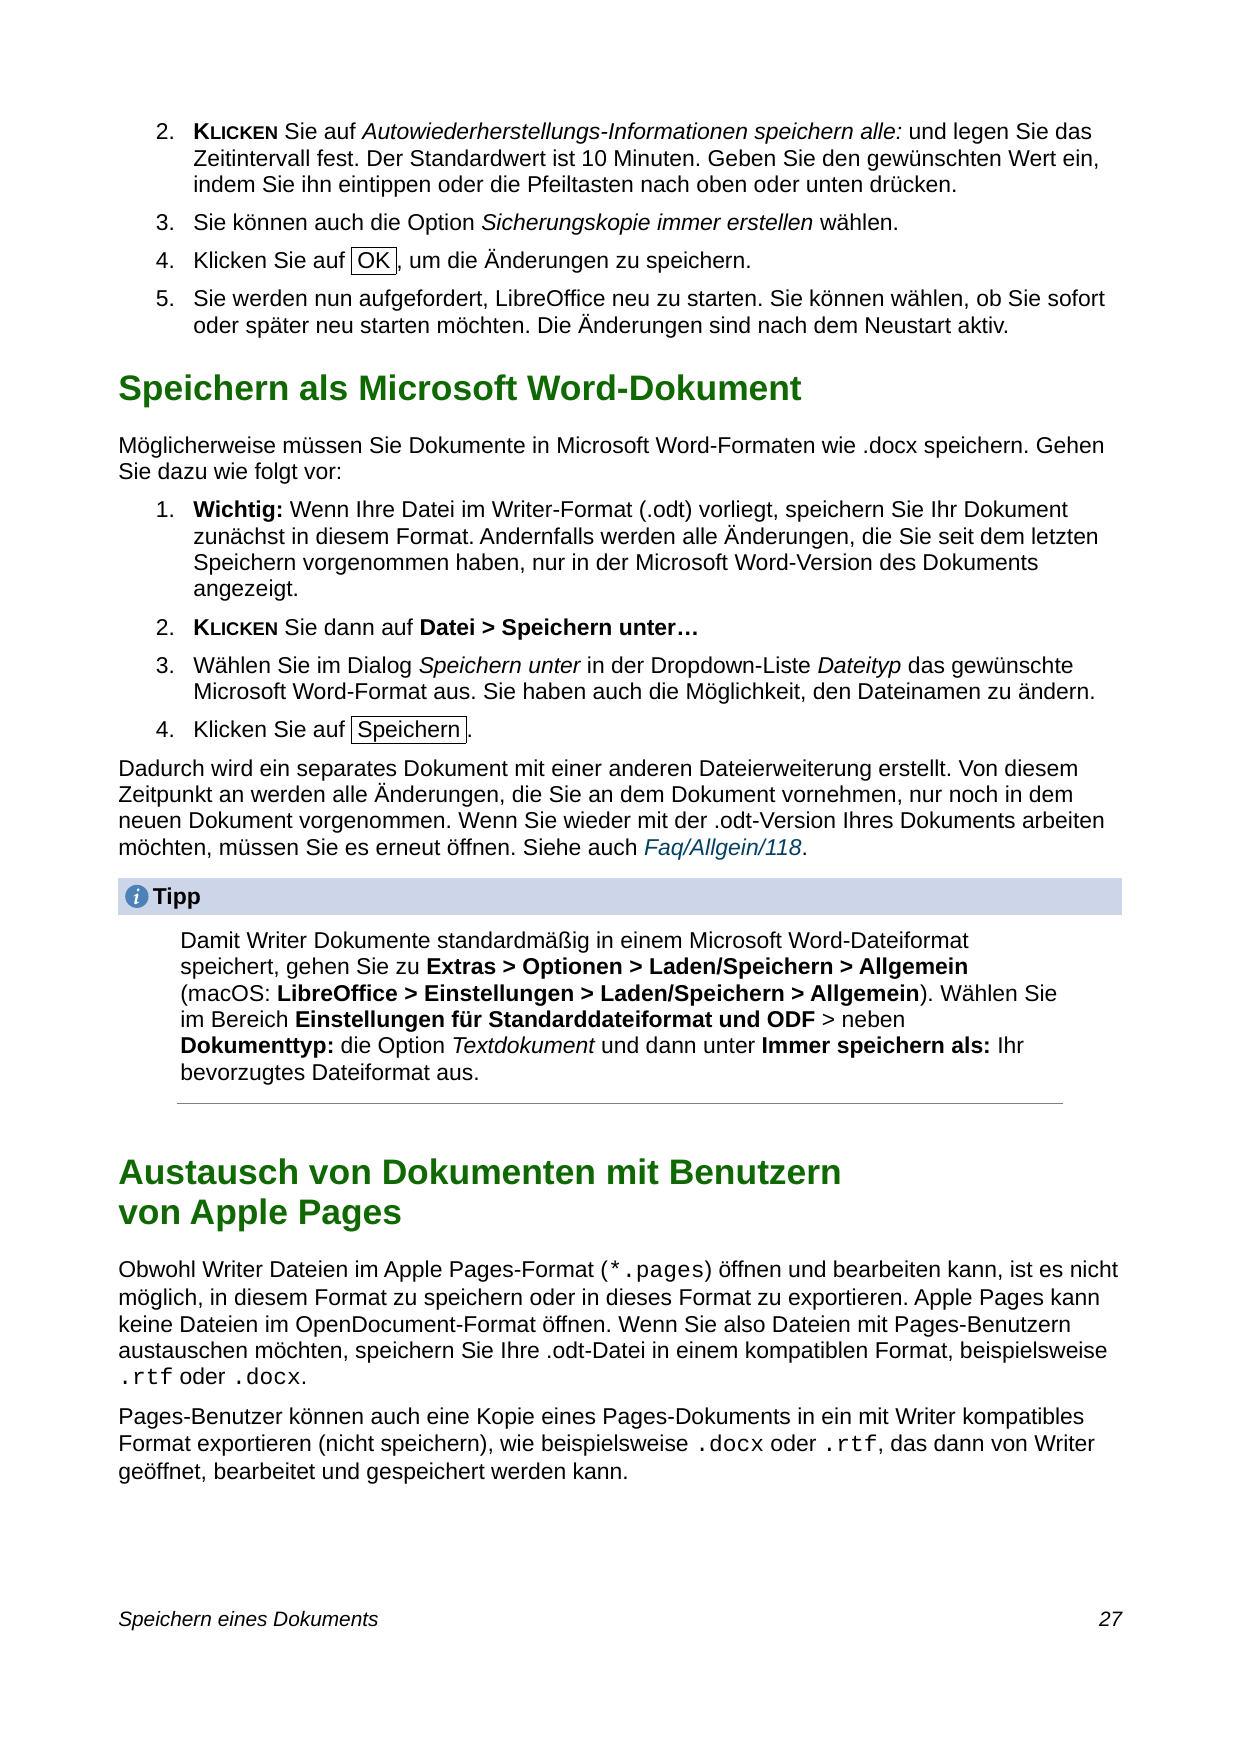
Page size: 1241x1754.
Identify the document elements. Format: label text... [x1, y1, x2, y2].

list Klicken Sie auf OK, um die Änderungen zu speichern. [352, 248, 396, 274]
list Klicken Sie auf OK, um die Änderungen zu speichern. [397, 247, 1122, 274]
list Klicken Sie auf OK, um die Änderungen zu speichern. [156, 247, 351, 274]
list Wählen Sie im Dialog Speichern unter in der Dropdown-Liste Dateityp das gewünschte Microsoft Word-Format aus. Sie haben auch die Möglichkeit, den Dateinamen zu ändern. [156, 652, 1122, 704]
text Möglicherweise müssen Sie Dokumente in Microsoft Word-Formaten wie .docx speichern. Gehen Sie dazu wie folgt vor: [118, 432, 1122, 484]
list Klicken Sie auf Speichern. [156, 716, 351, 743]
text Pages-Benutzer können auch eine Kopie eines Pages-Dokuments in ein mit Writer kompatibles Format exportieren (nicht speichern), wie beispielsweise .docx oder .rtf, das dann von Writer geöffnet, bearbeitet und gespeichert werden kann. [118, 1403, 1122, 1484]
text Damit Writer Dokumente standardmäßig in einem Microsoft Word-Dateiformat speichert, gehen Sie zu Extras > Optionen > Laden/Speichern > Allgemein (macOS: LibreOffice > Einstellungen > Laden/Speichern > Allgemein). Wählen Sie im Bereich Einstellungen für Standarddateiformat und ODF > neben Dokumenttyp: die Option Textdokument und dann unter Immer speichern als: Ihr bevorzugtes Dateiformat aus. [177, 927, 1063, 1103]
list Klicken Sie auf Speichern. [467, 716, 1122, 743]
list Sie können auch die Option Sicherungskopie immer erstellen wählen. [156, 209, 1122, 235]
list Klicken Sie auf Speichern. [352, 717, 466, 743]
text Dadurch wird ein separates Dokument mit einer anderen Dateierweiterung erstellt. Von diesem Zeitpunkt an werden alle Änderungen, die Sie an dem Dokument vornehmen, nur noch in dem neuen Dokument vorgenommen. Wenn Sie wieder mit der .odt-Version Ihres Dokuments arbeiten möchten, müssen Sie es erneut öffnen. Siehe auch Faq/Allgein/118. [118, 754, 1122, 860]
list Wichtig: Wenn Ihre Datei im Writer-Format (.odt) vorliegt, speichern Sie Ihr Dokument zunächst in diesem Format. Andernfalls werden alle Änderungen, die Sie seit dem letzten Speichern vorgenommen haben, nur in der Microsoft Word-Version des Dokuments angezeigt. [156, 496, 1122, 602]
subtitle Tipp [118, 878, 1122, 915]
list Sie werden nun aufgefordert, LibreOffice neu zu starten. Sie können wählen, ob Sie sofort oder später neu starten möchten. Die Änderungen sind nach dem Neustart aktiv. [156, 285, 1122, 338]
list Klicken Sie dann auf Datei > Speichern unter… [156, 613, 1122, 640]
subtitle Austausch von Dokumenten mit Benutzern von Apple Pages [118, 1151, 1122, 1232]
text Obwohl Writer Dateien im Apple Pages-Format (*.pages) öffnen und bearbeiten kann, ist es nicht möglich, in diesem Format zu speichern oder in dieses Format zu exportieren. Apple Pages kann keine Dateien im OpenDocument-Format öffnen. Wenn Sie also Dateien mit Pages-Benutzern austauschen möchten, speichern Sie Ihre .odt-Datei in einem kompatiblen Format, beispielsweise .rtf oder .docx. [118, 1256, 1122, 1392]
list Klicken Sie auf Autowiederherstellungs-Informationen speichern alle: und legen Sie das Zeitintervall fest. Der Standardwert ist 10 Minuten. Geben Sie den gewünschten Wert ein, indem Sie ihn eintippen oder die Pfeiltasten nach oben oder unten drücken. [156, 118, 1122, 197]
subtitle Speichern als Microsoft Word-Dokument [118, 368, 1122, 408]
